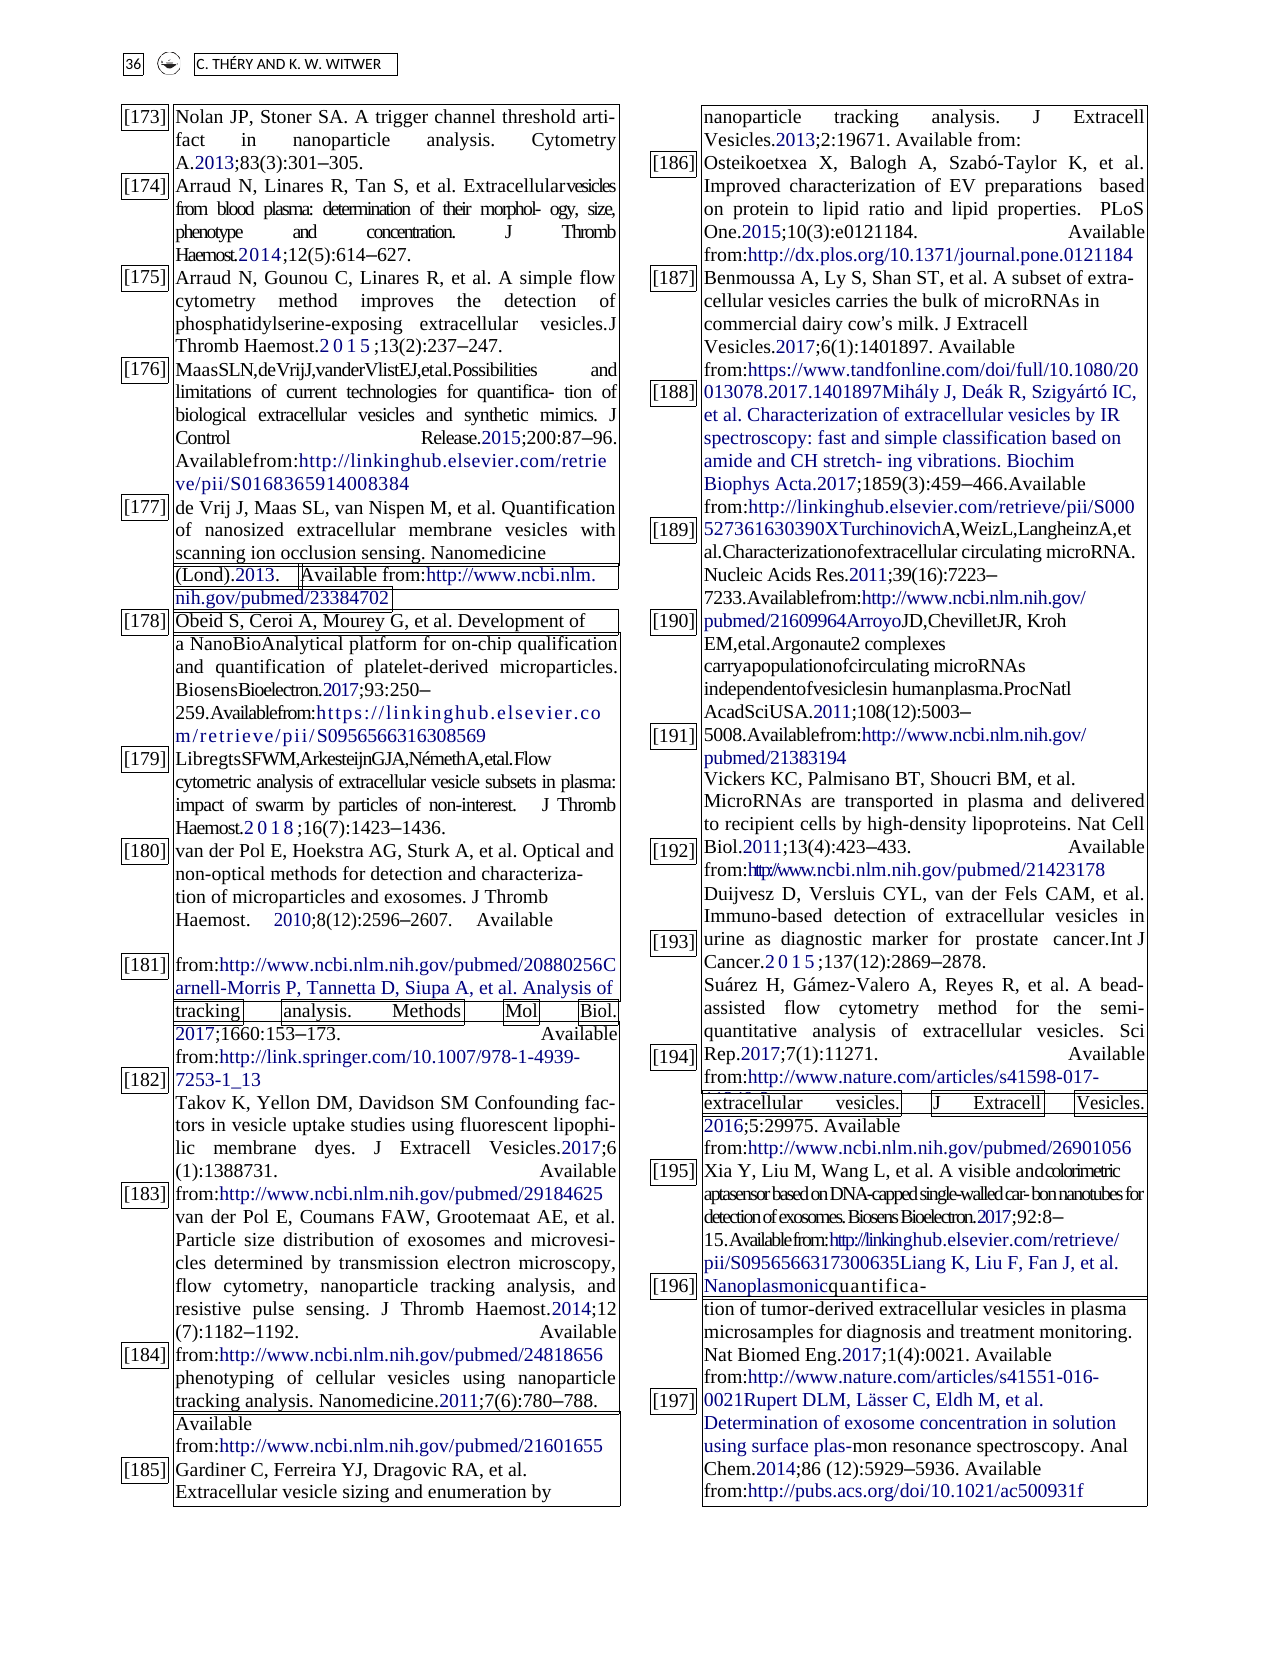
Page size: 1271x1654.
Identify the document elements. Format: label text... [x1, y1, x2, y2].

text [195] [652, 1160, 696, 1182]
text Xia Y, Liu M, Wang L, et al. A visible andcolorimetric aptasensor based on DNA-capped single-walled car- bon nanotubes for detection of exosomes. Biosens Bioelectron.2017;92:8–15.Availablefrom:http://linkinghub.elsevier.com/retrieve/pii/S0956566317300635Liang K, Liu F, Fan J, et al. Nanoplasmonicquantifica- [704, 1159, 1146, 1296]
text MaasSLN,deVrijJ,vanderVlistEJ,etal.Possibilities and limitations of current technologies for quantifica- tion of biological extracellular vesicles and synthetic mimics. J Control Release.2015;200:87–96. Availablefrom:http://linkinghub.elsevier.com/retrieve/pii/S0168365914008384 [175, 358, 617, 495]
text [196] [652, 1274, 696, 1297]
text Benmoussa A, Ly S, Shan ST, et al. A subset of extra- cellular vesicles carries the bulk of microRNAs in commercial dairy cow’s milk. J Extracell Vesicles.2017;6(1):1401897. Available from:https://www.tandfonline.com/doi/full/10.1080/20013078.2017.1401897Mihály J, Deák R, Szigyártó IC, et al. Characterization of extracellular vesicles by IR spectroscopy: fast and simple classification based on amide and CH stretch- ing vibrations. Biochim Biophys Acta.2017;1859(3):459–466.Available from:http://linkinghub.elsevier.com/retrieve/pii/S000527361630390XTurchinovichA,WeizL,LangheinzA,et al.Characterizationofextracellular circulating microRNA. Nucleic Acids Res.2011;39(16):7223–7233.Availablefrom:http://www.ncbi.nlm.nih.gov/pubmed/21609964ArroyoJD,ChevilletJR, Kroh EM,etal.Argonaute2 complexes carryapopulationofcirculating microRNAs independentofvesiclesin humanplasma.ProcNatl AcadSciUSA.2011;108(12):5003–5008.Availablefrom:http://www.ncbi.nlm.nih.gov/pubmed/21383194 [704, 266, 1145, 768]
text 2017;1660:153–173. Available from:http://link.springer.com/10.1007/978-1-4939-7253-1_13 [175, 1022, 617, 1090]
text (Lond).2013. [175, 564, 298, 586]
text [191] [652, 724, 696, 747]
text [188] [652, 381, 696, 403]
text [189] [652, 518, 696, 540]
text Nolan JP, Stoner SA. A trigger channel threshold arti- fact in nanoparticle analysis. Cytometry A.2013;83(3):301–305. [175, 105, 616, 173]
text [193] [652, 931, 696, 953]
text analysis. Methods [283, 1000, 464, 1021]
picture [157, 52, 181, 75]
text [174] [123, 174, 167, 197]
text [194] [652, 1045, 696, 1068]
text Available from:http://www.ncbi.nlm. [300, 564, 618, 586]
text J Extracell [933, 1091, 1044, 1113]
text extracellular vesicles. [704, 1091, 901, 1113]
text [192] [652, 839, 696, 861]
text Gardiner C, Ferreira YJ, Dragovic RA, et al. Extracellular vesicle sizing and enumeration by [175, 1458, 617, 1503]
text [175] [123, 266, 167, 288]
text Biol. [580, 1000, 618, 1021]
text [190] [652, 610, 696, 632]
text Arraud N, Linares R, Tan S, et al. Extracellularvesicles from blood plasma: determination of their morphol- ogy, size, phenotype and concentration. J Thromb Haemost.2014;12(5):614–627. [175, 174, 616, 265]
text 2016;5:29975. Available from:http://www.ncbi.nlm.nih.gov/pubmed/26901056 [704, 1114, 1147, 1159]
text Osteikoetxea X, Balogh A, Szabó-Taylor K, et al. Improved characterization of EV preparations based on protein to lipid ratio and lipid properties. PLoS One.2015;10(3):e0121184. Available from:http://dx.plos.org/10.1371/journal.pone.0121184 [704, 151, 1145, 265]
text Arraud N, Gounou C, Linares R, et al. A simple flow cytometry method improves the detection of phosphatidylserine-exposing extracellular vesicles.J Thromb Haemost.2015;13(2):237–247. [175, 266, 616, 357]
text [173] [123, 105, 167, 128]
text Suárez H, Gámez-Valero A, Reyes R, et al. A bead-assisted flow cytometry method for the semi-quantitative analysis of extracellular vesicles. Sci Rep.2017;7(1):11271. Available from:http://www.nature.com/articles/s41598-017-11249-2 [704, 973, 1145, 1093]
text [176] [123, 358, 167, 380]
text [178] [123, 610, 167, 632]
text tion of tumor-derived extracellular vesicles in plasma microsamples for diagnosis and treatment monitoring. Nat Biomed Eng.2017;1(4):0021. Available from:http://www.nature.com/articles/s41551-016-0021Rupert DLM, Lässer C, Eldh M, et al. Determination of exosome concentration in solution using surface plas-mon resonance spectroscopy. Anal Chem.2014;86 (12):5929–5936. Available from:http://pubs.acs.org/doi/10.1021/ac500931f [704, 1297, 1145, 1502]
text 36 [125, 54, 143, 73]
text [184] [123, 1343, 167, 1366]
text Vickers KC, Palmisano BT, Shoucri BM, et al. [704, 768, 1147, 789]
text Vesicles. [1076, 1091, 1147, 1113]
text Dragovic RA, Gardiner C, Brooks AS, et al. Sizing and phenotyping of cellular vesicles using nanoparticle tracking analysis. Nanomedicine.2011;7(6):780–788. [175, 1366, 616, 1411]
text van der Pol E, Coumans FAW, Grootemaat AE, et al. Particle size distribution of exosomes and microvesi- cles determined by transmission electron microscopy, flow cytometry, nanoparticle tracking analysis, and resistive pulse sensing. J Thromb Haemost.2014;12 (7):1182–1192. Available from:http://www.ncbi.nlm.nih.gov/pubmed/24818656 [175, 1206, 616, 1365]
text [181] [123, 954, 167, 976]
text Obeid S, Ceroi A, Mourey G, et al. Development of [175, 610, 618, 632]
text [186] [652, 152, 696, 174]
text LibregtsSFWM,ArkesteijnGJA,NémethA,etal.Flow cytometric analysis of extracellular vesicle subsets in plasma: impact of swarm by particles of non-interest. J Thromb Haemost.2018;16(7):1423–1436. [175, 747, 616, 838]
text nanoparticle tracking analysis. J Extracell Vesicles.2013;2:19671. Available from: [704, 106, 1145, 151]
text van der Pol E, Hoekstra AG, Sturk A, et al. Optical and non-optical methods for detection and characteriza- tion of microparticles and exosomes. J Thromb Haemost. 2010;8(12):2596–2607. Available from:http://www.ncbi.nlm.nih.gov/pubmed/20880256Carnell-Morris P, Tannetta D, Siupa A, et al. Analysis of extracellular vesicles using fluorescencenanoparticle [175, 839, 616, 1001]
text [177] [123, 495, 167, 517]
text Mol [505, 1000, 539, 1021]
text tracking [175, 1000, 243, 1021]
text MicroRNAs are transported in plasma and delivered to recipient cells by high-density lipoproteins. Nat Cell Biol.2011;13(4):423–433. Available from:http://www.ncbi.nlm.nih.gov/pubmed/21423178 [704, 789, 1145, 881]
text [197] [652, 1389, 696, 1411]
text [183] [123, 1183, 167, 1205]
text [179] [123, 747, 167, 770]
text a NanoBioAnalytical platform for on-chip qualification and quantification of platelet-derived microparticles. BiosensBioelectron.2017;93:250–259.Availablefrom:https://linkinghub.elsevier.com/retrieve/pii/S0956566316308569 [175, 633, 618, 746]
text de Vrij J, Maas SL, van Nispen M, et al. Quantification of nanosized extracellular membrane vesicles with scanning ion occlusion sensing. Nanomedicine [175, 496, 616, 563]
text Takov K, Yellon DM, Davidson SM Confounding fac- tors in vesicle uptake studies using fluorescent lipophi- lic membrane dyes. J Extracell Vesicles.2017;6 (1):1388731. Available from:http://www.ncbi.nlm.nih.gov/pubmed/29184625 [175, 1091, 616, 1205]
text [185] [123, 1458, 167, 1480]
text [180] [123, 839, 167, 861]
text [187] [652, 266, 696, 289]
text Available from:http://www.ncbi.nlm.nih.gov/pubmed/21601655 [175, 1412, 617, 1457]
text [182] [123, 1068, 167, 1091]
text C. THÉRY AND K. W. WITWER [196, 54, 397, 73]
text Duijvesz D, Versluis CYL, van der Fels CAM, et al. Immuno-based detection of extracellular vesicles in urine as diagnostic marker for prostate cancer.Int J Cancer.2015;137(12):2869–2878. [704, 881, 1145, 973]
text nih.gov/pubmed/23384702 [175, 587, 392, 609]
